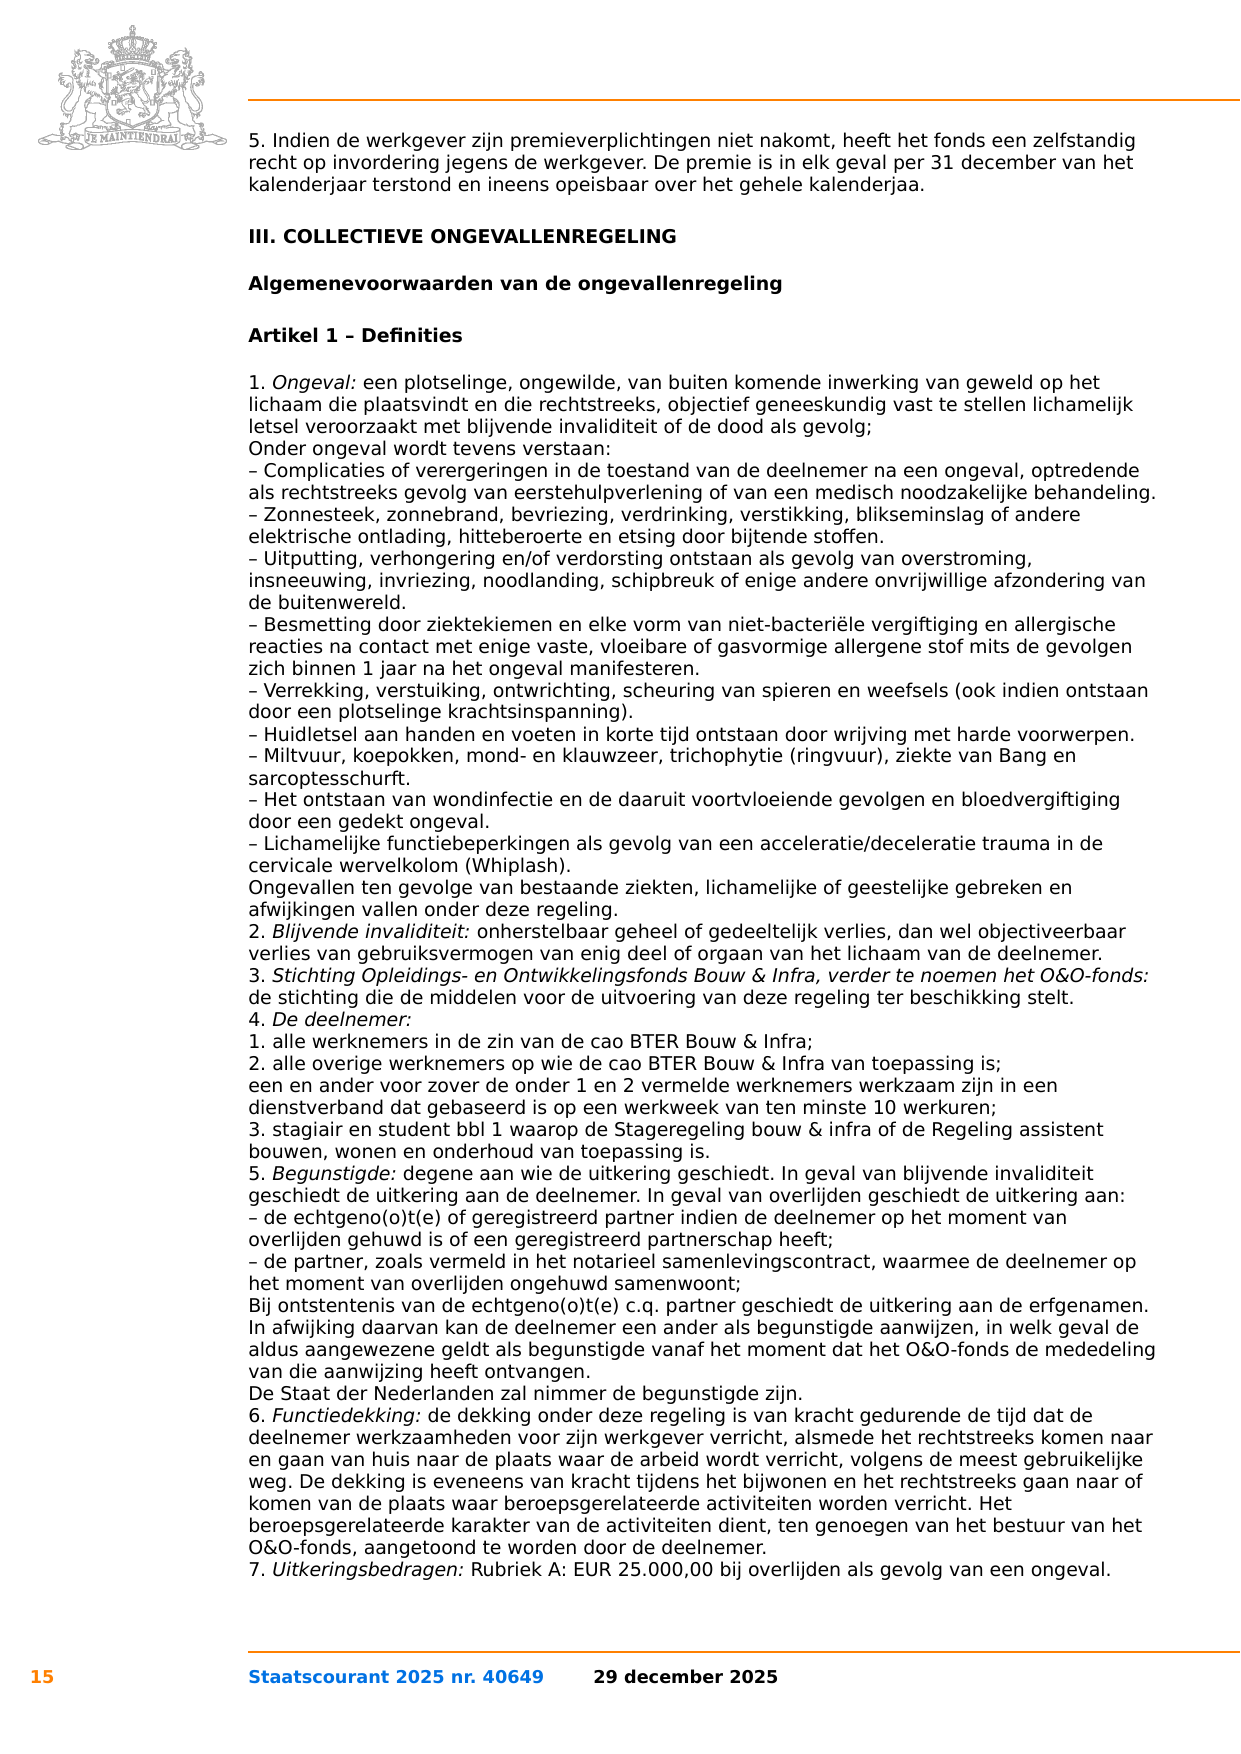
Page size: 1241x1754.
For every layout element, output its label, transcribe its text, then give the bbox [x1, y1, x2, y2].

text – Besmetting door ziektekiemen en elke vorm van niet-bacteriële vergiftiging en allergische reacties na contact met enige vaste, vloeibare of gasvormige allergene stof mits de gevolgen zich binnen 1 jaar na het ongeval manifesteren. [248, 613, 1163, 679]
text 2. alle overige werknemers op wie de cao BTER Bouw & Infra van toepassing is; [248, 1053, 1163, 1075]
text 5. Indien de werkgever zijn premieverplichtingen niet nakomt, heeft het fonds een zelfstandig recht op invordering jegens de werkgever. De premie is in elk geval per 31 december van het kalenderjaar terstond en ineens opeisbaar over het gehele kalenderjaa. [248, 130, 1163, 196]
text – Zonnesteek, zonnebrand, bevriezing, verdrinking, verstikking, blikseminslag of andere elektrische ontlading, hitteberoerte en etsing door bijtende stoffen. [248, 504, 1163, 548]
text – de partner, zoals vermeld in het notarieel samenlevingscontract, waarmee de deelnemer op het moment van overlijden ongehuwd samenwoont; [248, 1251, 1163, 1295]
text 4. De deelnemer: [248, 1009, 1163, 1031]
text – de echtgeno(o)t(e) of geregistreerd partner indien de deelnemer op het moment van overlijden gehuwd is of een geregistreerd partnerschap heeft; [248, 1207, 1163, 1251]
text 1. alle werknemers in de zin van de cao BTER Bouw & Infra; [248, 1031, 1163, 1053]
text 6. Functiedekking: de dekking onder deze regeling is van kracht gedurende de tijd dat de deelnemer werkzaamheden voor zijn werkgever verricht, alsmede het rechtstreeks komen naar en gaan van huis naar de plaats waar de arbeid wordt verricht, volgens de meest gebruikelijke weg. De dekking is eveneens van kracht tijdens het bijwonen en het rechtstreeks gaan naar of komen van de plaats waar beroepsgerelateerde activiteiten worden verricht. Het beroepsgerelateerde karakter van de activiteiten dient, ten genoegen van het bestuur van het O&O-fonds, aangetoond te worden door de deelnemer. [248, 1405, 1163, 1559]
text een en ander voor zover de onder 1 en 2 vermelde werknemers werkzaam zijn in een dienstverband dat gebaseerd is op een werkweek van ten minste 10 werkuren; [248, 1075, 1163, 1119]
text – Het ontstaan van wondinfectie en de daaruit voortvloeiende gevolgen en bloedvergiftiging door een gedekt ongeval. [248, 789, 1163, 833]
text 5. Begunstigde: degene aan wie de uitkering geschiedt. In geval van blijvende invaliditeit geschiedt de uitkering aan de deelnemer. In geval van overlijden geschiedt de uitkering aan: [248, 1163, 1163, 1207]
text – Verrekking, verstuiking, ontwrichting, scheuring van spieren en weefsels (ook indien ontstaan door een plotselinge krachtsinspanning). [248, 679, 1163, 723]
text – Lichamelijke functiebeperkingen als gevolg van een acceleratie/deceleratie trauma in de cervicale wervelkolom (Whiplash). [248, 833, 1163, 877]
text 3. Stichting Opleidings- en Ontwikkelingsfonds Bouw & Infra, verder te noemen het O&O-fonds: de stichting die de middelen voor de uitvoering van deze regeling ter beschikking stelt. [248, 965, 1163, 1009]
text 3. stagiair en student bbl 1 waarop de Stageregeling bouw & infra of de Regeling assistent bouwen, wonen en onderhoud van toepassing is. [248, 1119, 1163, 1163]
text Ongevallen ten gevolge van bestaande ziekten, lichamelijke of geestelijke gebreken en afwijkingen vallen onder deze regeling. [248, 877, 1163, 921]
text – Complicaties of verergeringen in de toestand van de deelnemer na een ongeval, optredende als rechtstreeks gevolg van eerstehulpverlening of van een medisch noodzakelijke behandeling. [248, 460, 1163, 504]
subtitle III. COLLECTIEVE ONGEVALLENREGELING [248, 226, 1163, 248]
text 1. Ongeval: een plotselinge, ongewilde, van buiten komende inwerking van geweld op het lichaam die plaatsvindt en die rechtstreeks, objectief geneeskundig vast te stellen lichamelijk letsel veroorzaakt met blijvende invaliditeit of de dood als gevolg; [248, 372, 1163, 438]
text Onder ongeval wordt tevens verstaan: [248, 438, 1163, 460]
text Bij ontstentenis van de echtgeno(o)t(e) c.q. partner geschiedt de uitkering aan de erfgenamen. In afwijking daarvan kan de deelnemer een ander als begunstigde aanwijzen, in welk geval de aldus aangewezene geldt als begunstigde vanaf het moment dat het O&O-fonds de mededeling van die aanwijzing heeft ontvangen. [248, 1295, 1163, 1383]
text 2. Blijvende invaliditeit: onherstelbaar geheel of gedeeltelijk verlies, dan wel objectiveerbaar verlies van gebruiksvermogen van enig deel of orgaan van het lichaam van de deelnemer. [248, 921, 1163, 965]
text – Uitputting, verhongering en/of verdorsting ontstaan als gevolg van overstroming, insneeuwing, invriezing, noodlanding, schipbreuk of enige andere onvrijwillige afzondering van de buitenwereld. [248, 548, 1163, 613]
text De Staat der Nederlanden zal nimmer de begunstigde zijn. [248, 1383, 1163, 1405]
subtitle Artikel 1 – Definities [248, 325, 1163, 347]
text – Miltvuur, koepokken, mond- en klauwzeer, trichophytie (ringvuur), ziekte van Bang en sarcoptesschurft. [248, 745, 1163, 789]
picture [38, 25, 227, 150]
text Algemenevoorwaarden van de ongevallenregeling [248, 273, 1163, 295]
text – Huidletsel aan handen en voeten in korte tijd ontstaan door wrijving met harde voorwerpen. [248, 723, 1163, 745]
text 7. Uitkeringsbedragen: Rubriek A: EUR 25.000,00 bij overlijden als gevolg van een ongeval. [248, 1559, 1163, 1581]
